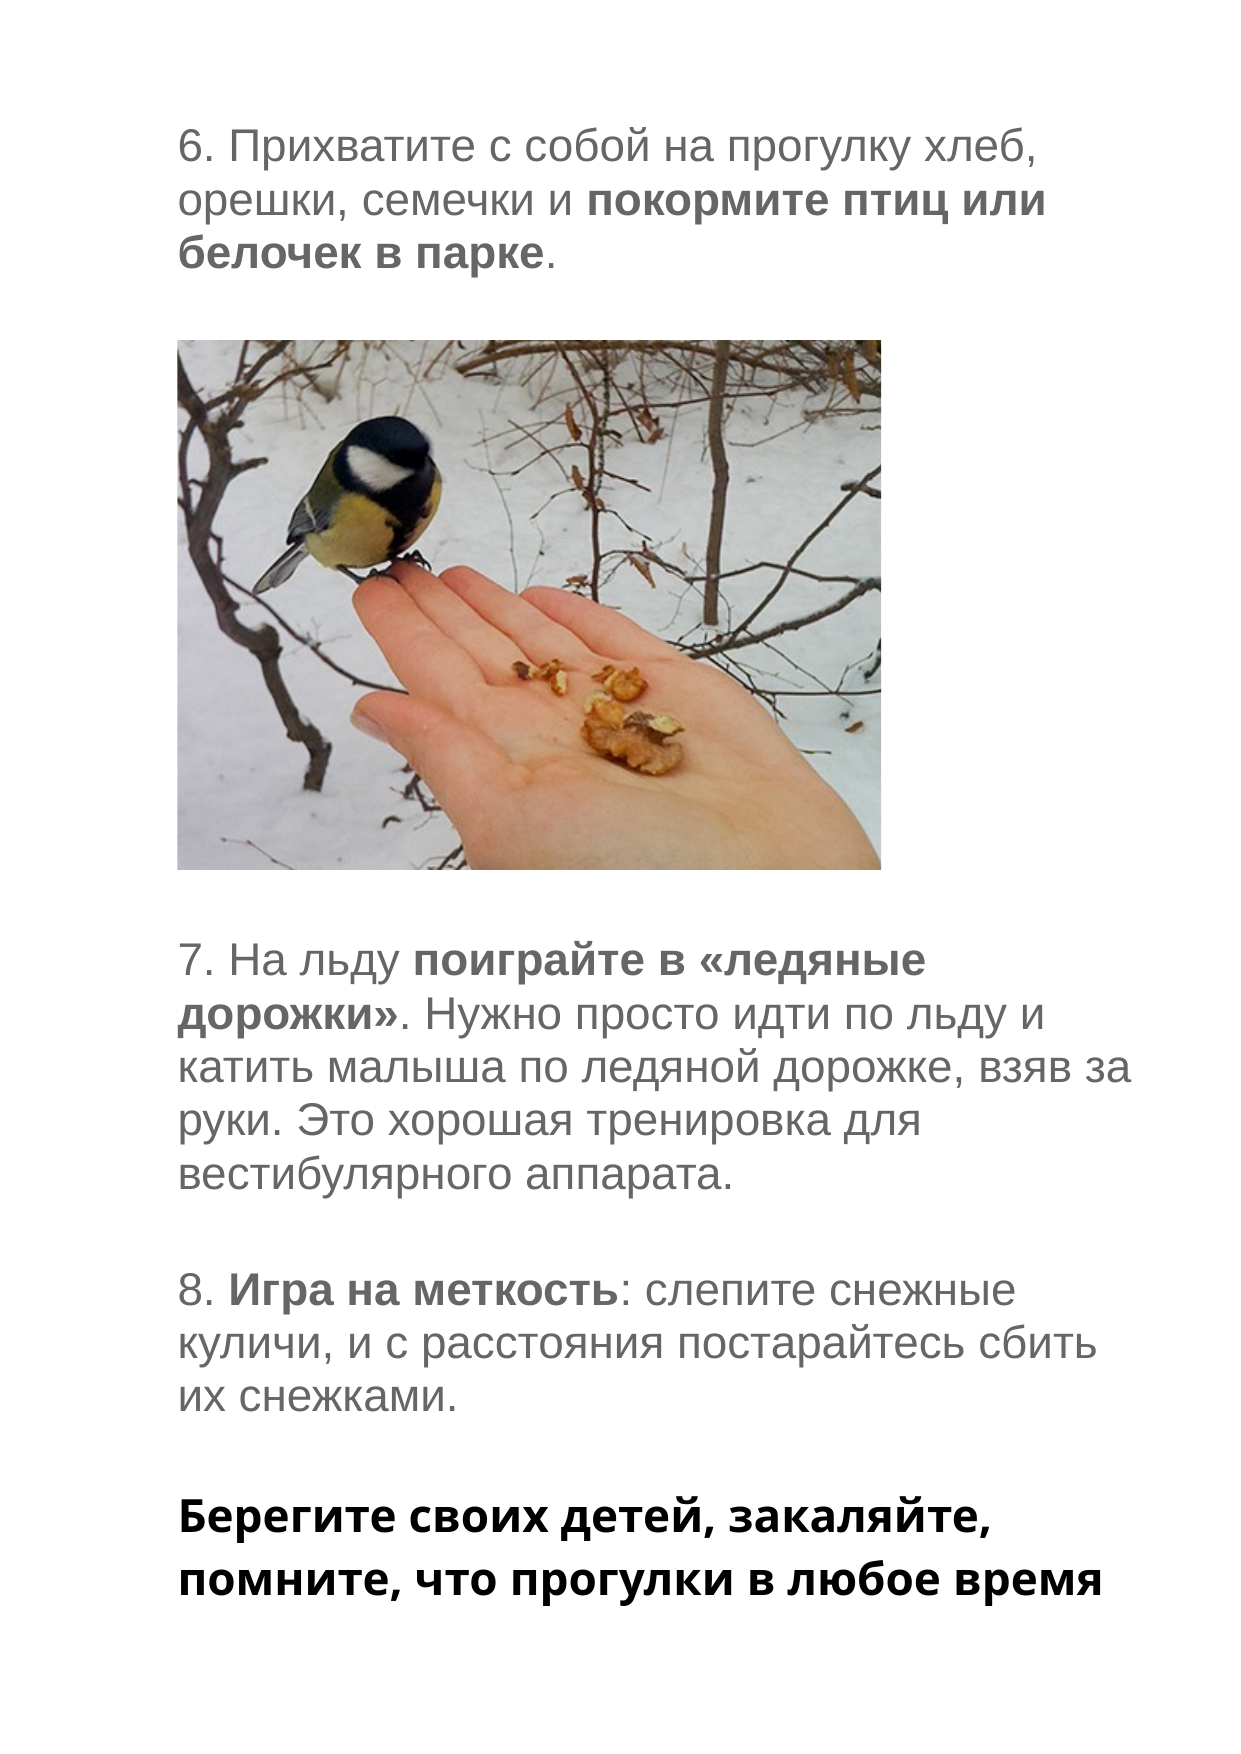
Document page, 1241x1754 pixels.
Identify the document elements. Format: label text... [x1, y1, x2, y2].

text 7. На льду поиграйте в «ледяные дорожки». Нужно просто идти по льду и катить малыша по ледяной дорожке, взяв за руки. Это хорошая тренировка для вестибулярного аппарата. [177, 932, 1152, 1199]
text Берегите своих детей, закаляйте, помните, что прогулки в любое время [177, 1484, 1152, 1609]
text 6. Прихватите с собой на прогулку хлеб, орешки, семечки и покормите птиц или белочек в парке. [177, 118, 1152, 278]
text 8. Игра на меткость: слепите снежные куличи, и с расстояния постарайтесь сбить их снежками. [177, 1261, 1152, 1421]
